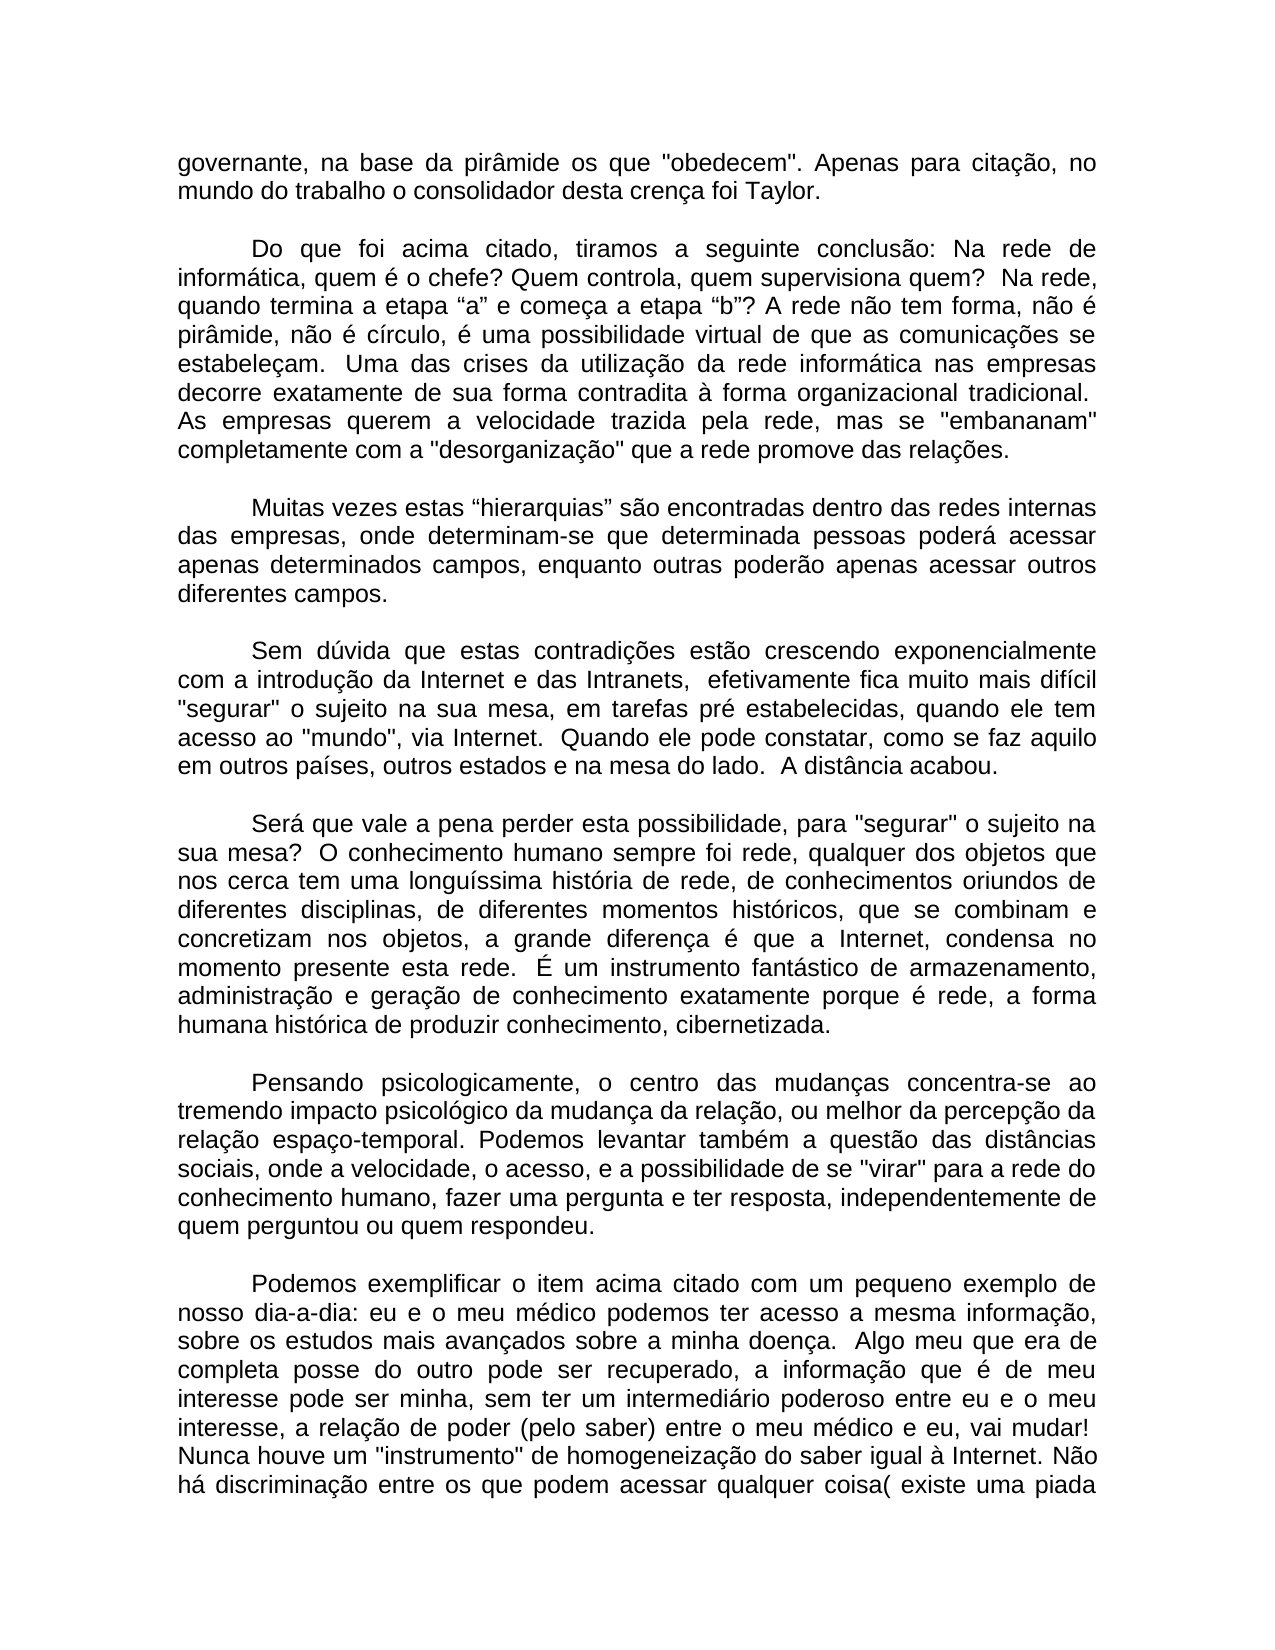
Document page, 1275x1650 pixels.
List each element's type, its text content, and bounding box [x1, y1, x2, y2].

text Do que foi acima citado, tiramos a seguinte conclusão: Na rede de informática, quem é o chefe? Quem controla, quem supervisiona quem? Na rede, quando termina a etapa “a” e começa a etapa “b”? A rede não tem forma, não é pirâmide, não é círculo, é uma possibilidade virtual de que as comunicações se estabeleçam. Uma das crises da utilização da rede informática nas empresas decorre exatamente de sua forma contradita à forma organizacional tradicional. As empresas querem a velocidade trazida pela rede, mas se "embananam" completamente com a "desorganização" que a rede promove das relações. [177, 234, 1098, 464]
text Será que vale a pena perder esta possibilidade, para "segurar" o sujeito na sua mesa? O conhecimento humano sempre foi rede, qualquer dos objetos que nos cerca tem uma longuíssima história de rede, de conhecimentos oriundos de diferentes disciplinas, de diferentes momentos históricos, que se combinam e concretizam nos objetos, a grande diferença é que a Internet, condensa no momento presente esta rede. É um instrumento fantástico de armazenamento, administração e geração de conhecimento exatamente porque é rede, a forma humana histórica de produzir conhecimento, cibernetizada. [177, 809, 1098, 1039]
text governante, na base da pirâmide os que "obedecem". Apenas para citação, no mundo do trabalho o consolidador desta crença foi Taylor. [177, 148, 1098, 205]
text Pensando psicologicamente, o centro das mudanças concentra-se ao tremendo impacto psicológico da mudança da relação, ou melhor da percepção da relação espaço-temporal. Podemos levantar também a questão das distâncias sociais, onde a velocidade, o acesso, e a possibilidade de se "virar" para a rede do conhecimento humano, fazer uma pergunta e ter resposta, independentemente de quem perguntou ou quem respondeu. [177, 1068, 1098, 1240]
text Sem dúvida que estas contradições estão crescendo exponencialmente com a introdução da Internet e das Intranets, efetivamente fica muito mais difícil "segurar" o sujeito na sua mesa, em tarefas pré estabelecidas, quando ele tem acesso ao "mundo", via Internet. Quando ele pode constatar, como se faz aquilo em outros países, outros estados e na mesa do lado. A distância acabou. [177, 636, 1098, 780]
text Muitas vezes estas “hierarquias” são encontradas dentro das redes internas das empresas, onde determinam-se que determinada pessoas poderá acessar apenas determinados campos, enquanto outras poderão apenas acessar outros diferentes campos. [177, 493, 1098, 608]
text Podemos exemplificar o item acima citado com um pequeno exemplo de nosso dia-a-dia: eu e o meu médico podemos ter acesso a mesma informação, sobre os estudos mais avançados sobre a minha doença. Algo meu que era de completa posse do outro pode ser recuperado, a informação que é de meu interesse pode ser minha, sem ter um intermediário poderoso entre eu e o meu interesse, a relação de poder (pelo saber) entre o meu médico e eu, vai mudar! Nunca houve um "instrumento" de homogeneização do saber igual à Internet. Não há discriminação entre os que podem acessar qualquer coisa( existe uma piada [177, 1269, 1098, 1499]
